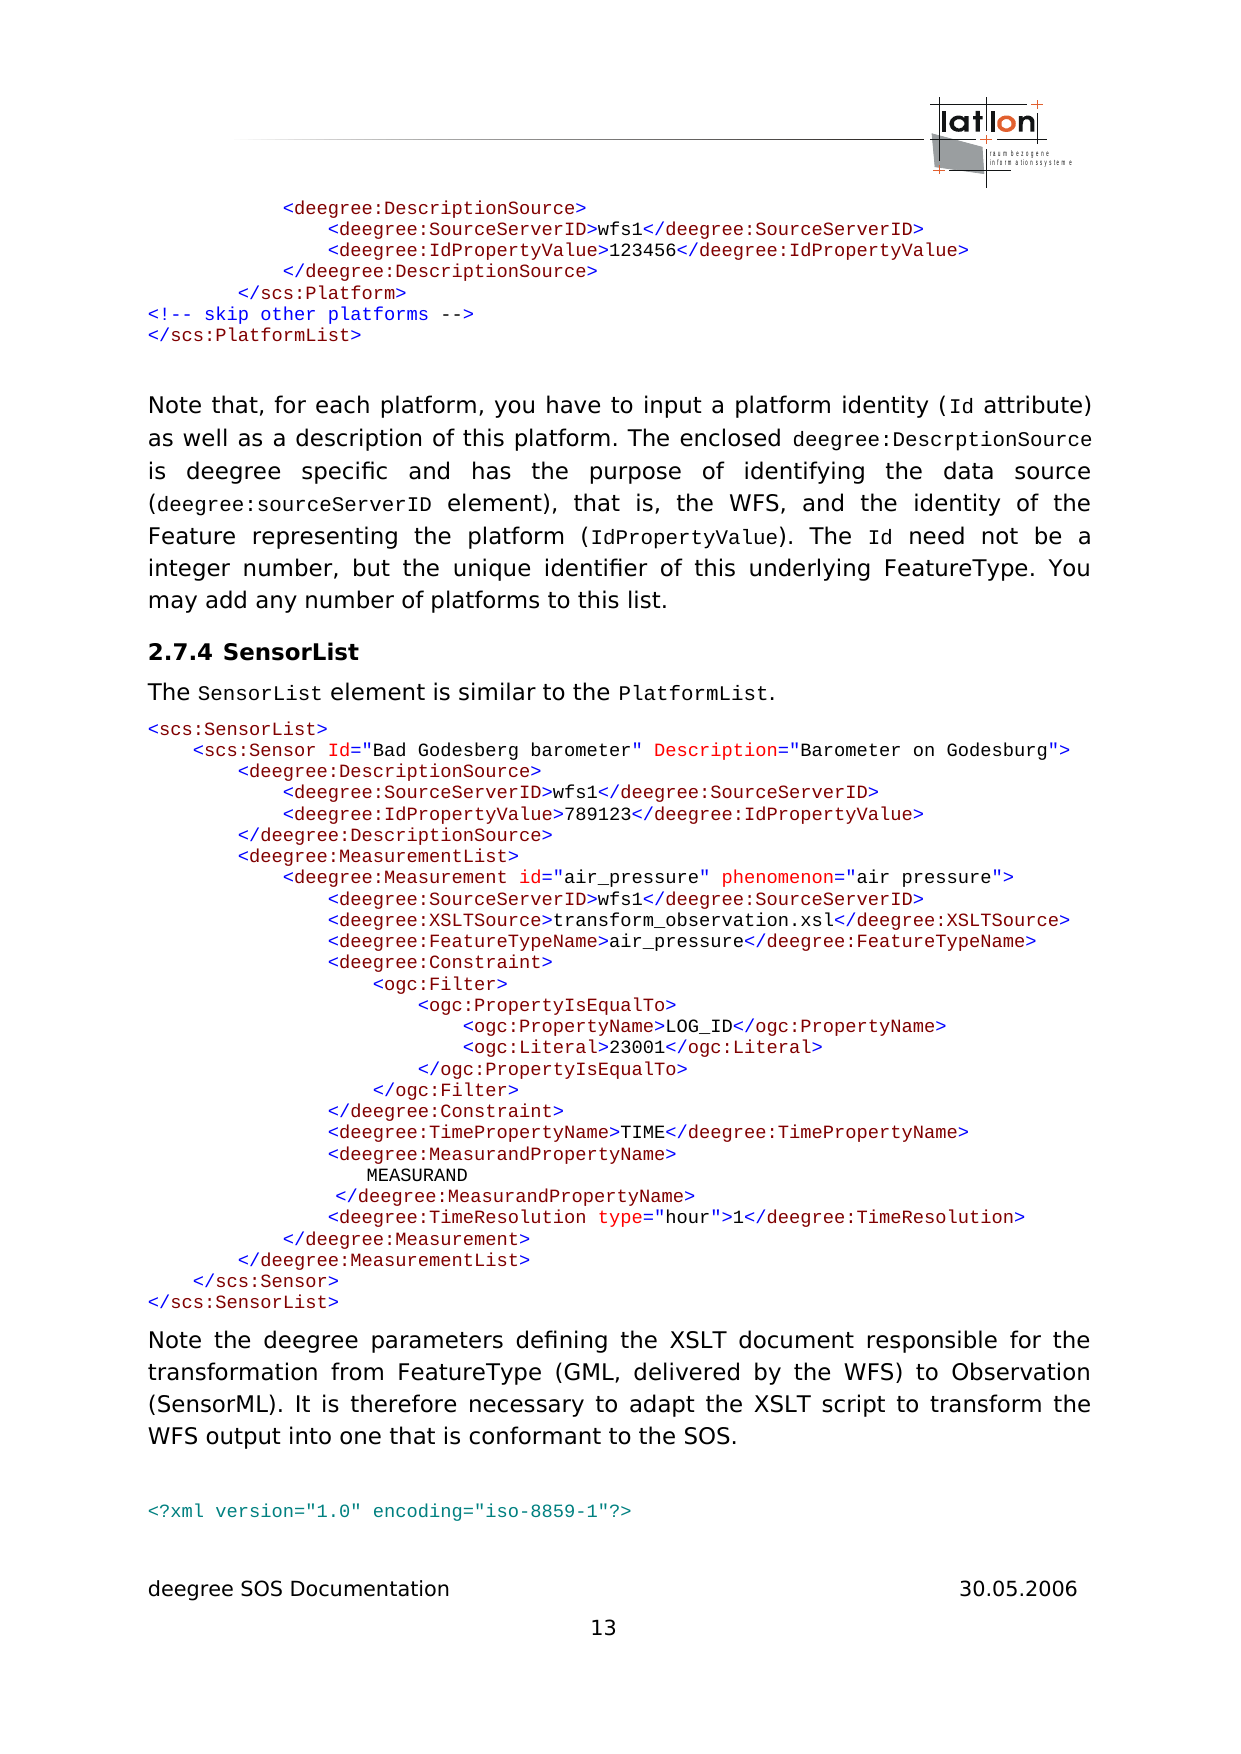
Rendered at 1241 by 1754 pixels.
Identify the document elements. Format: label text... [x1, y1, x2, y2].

text <deegree:SourceServerID>wfs1</deegree:SourceServerID> [148, 889, 1092, 911]
text <deegree:Constraint> [148, 953, 1092, 974]
text <scs:Sensor Id="Bad Godesberg barometer" Description="Barometer on Godesburg"> [148, 741, 1092, 762]
text <!-- skip other platforms --> [148, 305, 1092, 326]
text <deegree:FeatureTypeName>air_pressure</deegree:FeatureTypeName> [148, 932, 1092, 953]
text <deegree:XSLTSource>transform_observation.xsl</deegree:XSLTSource> [148, 911, 1092, 932]
text <deegree:SourceServerID>wfs1</deegree:SourceServerID> [148, 783, 1092, 804]
text MEASURAND [148, 1166, 1092, 1187]
text <ogc:Filter> [148, 974, 1092, 996]
text <deegree:TimePropertyName>TIME</deegree:TimePropertyName> [148, 1123, 1092, 1144]
text </ogc:Filter> [148, 1081, 1092, 1102]
text <deegree:MeasurandPropertyName> [148, 1144, 1092, 1166]
text <ogc:PropertyName>LOG_ID</ogc:PropertyName> [148, 1017, 1092, 1038]
text <?xml version="1.0" encoding="iso-8859-1"?> [148, 1502, 1092, 1523]
text <deegree:TimeResolution type="hour">1</deegree:TimeResolution> [148, 1208, 1092, 1229]
text </scs:SensorList> [148, 1293, 1092, 1314]
text Note the deegree parameters defining the XSLT document responsible for the transformation from FeatureType (GML, delivered by the WFS) to Observation (SensorML). It is therefore necessary to adapt the XSLT script to transform the WFS output into one that is conformant to the SOS. [148, 1327, 1092, 1450]
text </deegree:Constraint> [148, 1102, 1092, 1123]
text <deegree:MeasurementList> [148, 847, 1092, 868]
text <deegree:SourceServerID>wfs1</deegree:SourceServerID> [148, 220, 1092, 241]
text </scs:PlatformList> [148, 326, 1092, 347]
text </deegree:MeasurementList> [148, 1251, 1092, 1272]
text <scs:SensorList> [148, 719, 1092, 741]
text </scs:Sensor> [148, 1272, 1092, 1293]
text The SensorList element is similar to the PlatformList. [148, 679, 1092, 707]
text <deegree:DescriptionSource> [148, 762, 1092, 783]
text </deegree:Measurement> [148, 1229, 1092, 1251]
text </deegree:DescriptionSource> [148, 826, 1092, 847]
text <deegree:Measurement id="air_pressure" phenomenon="air pressure"> [148, 868, 1092, 889]
text <ogc:Literal>23001</ogc:Literal> [148, 1038, 1092, 1059]
text </ogc:PropertyIsEqualTo> [148, 1059, 1092, 1081]
text <deegree:IdPropertyValue>789123</deegree:IdPropertyValue> [148, 804, 1092, 826]
text <deegree:IdPropertyValue>123456</deegree:IdPropertyValue> [148, 241, 1092, 262]
text </deegree:DescriptionSource> [148, 262, 1092, 283]
text Note that, for each platform, you have to input a platform identity (Id attribute) as well as a description of this platform. The enclosed deegree:DescrptionSource is deegree specific and has the purpose of identifying the data source (deegree:sourceServerID element), that is, the WFS, and the identity of the Feature representing the platform (IdPropertyValue). The Id need not be a integer number, but the unique identifier of this underlying FeatureType. You may add any number of platforms to this list. [148, 392, 1092, 614]
subtitle SensorList [148, 639, 1092, 666]
text <deegree:DescriptionSource> [148, 198, 1092, 220]
text </deegree:MeasurandPropertyName> [148, 1187, 1092, 1208]
text </scs:Platform> [148, 283, 1092, 305]
text <ogc:PropertyIsEqualTo> [148, 996, 1092, 1017]
